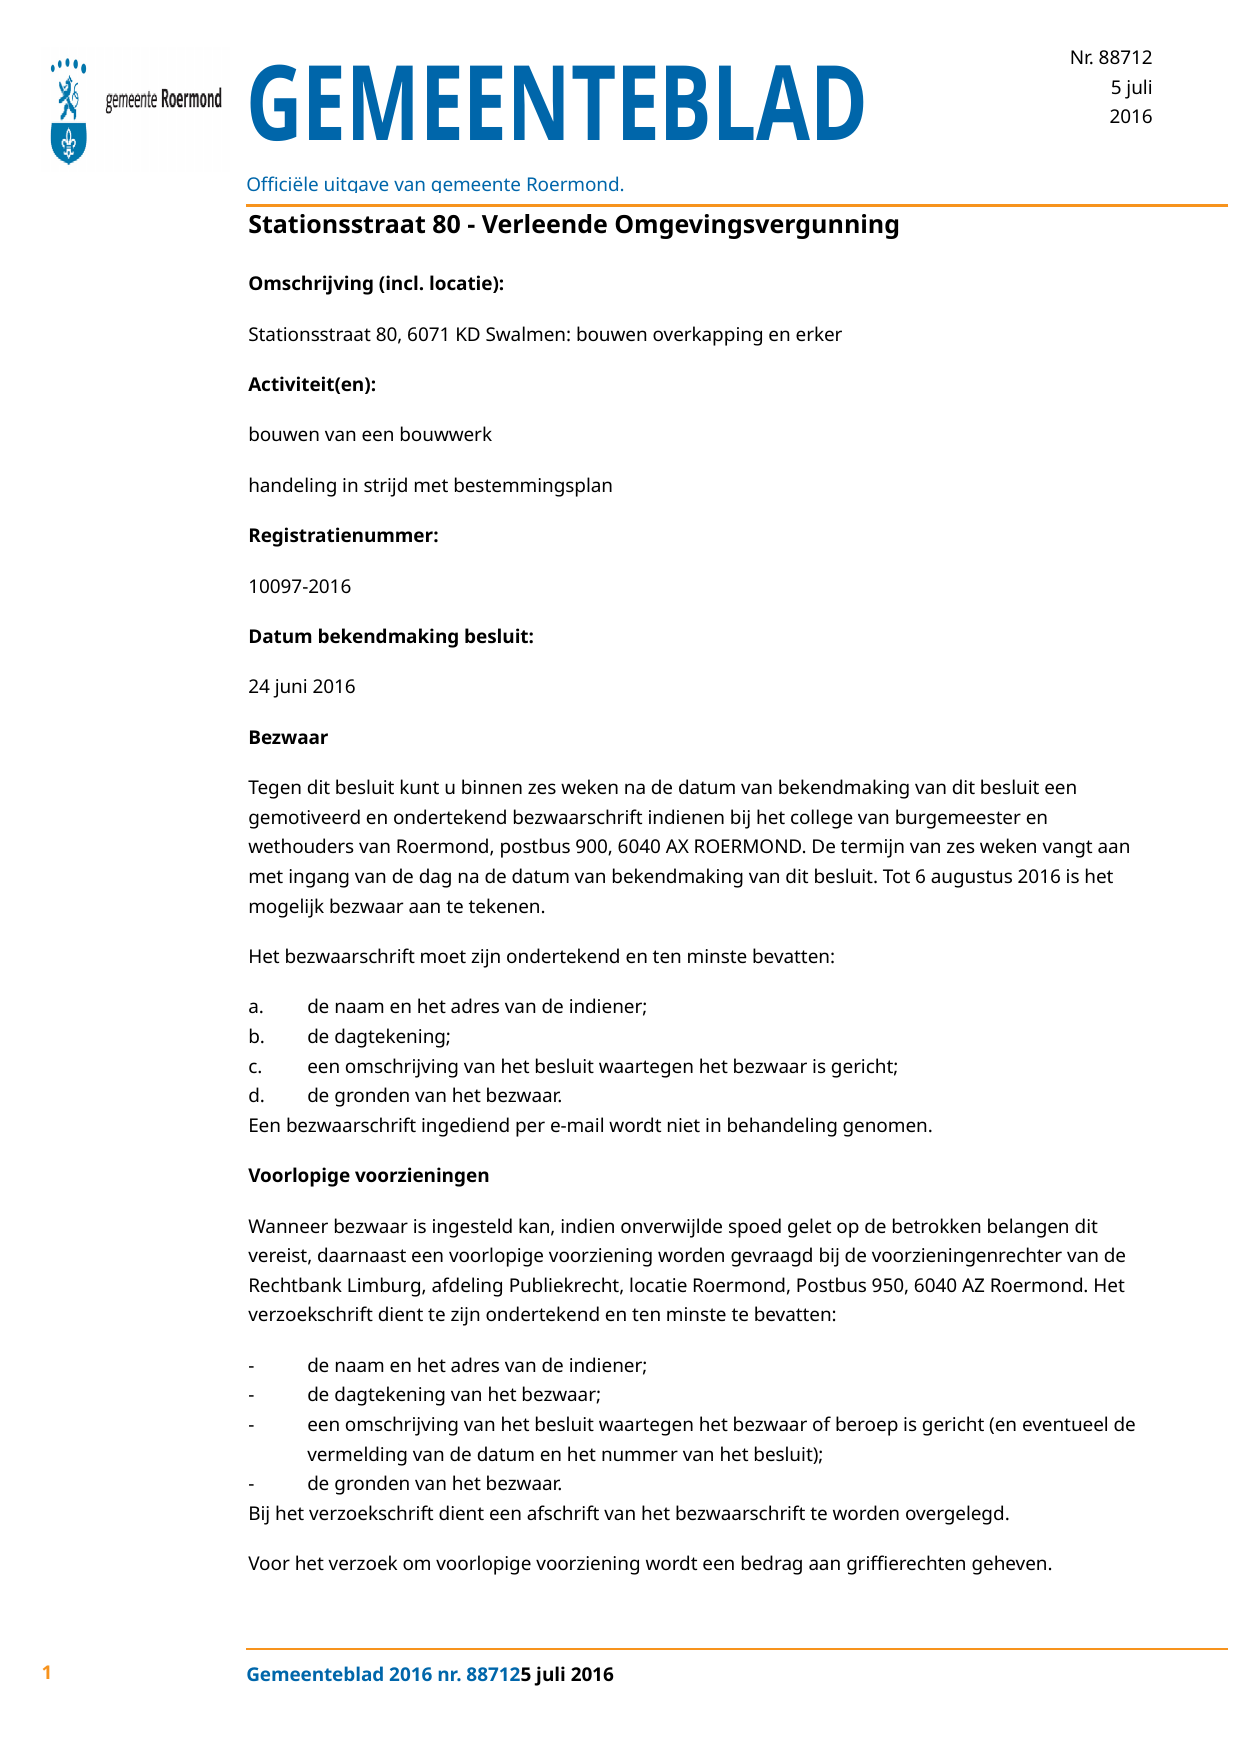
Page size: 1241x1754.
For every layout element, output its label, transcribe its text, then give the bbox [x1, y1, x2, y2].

list een omschrijving van het besluit waartegen het bezwaar of beroep is gericht (en eventueel de vermelding van de datum en het nummer van het besluit); [248, 1411, 1152, 1466]
list de naam en het adres van de indiener; [248, 1352, 1152, 1378]
text Wanneer bezwaar is ingesteld kan, indien onverwijlde spoed gelet op de betrokken belangen dit vereist, daarnaast een voorlopige voorziening worden gevraagd bij de voorzieningenrechter van de Rechtbank Limburg, afdeling Publiekrecht, locatie Roermond, Postbus 950, 6040 AZ Roermond. Het verzoekschrift dient te zijn ondertekend en ten minste te bevatten: [248, 1213, 1152, 1327]
list de dagtekening van het bezwaar; [248, 1382, 1152, 1407]
list een omschrijving van het besluit waartegen het bezwaar is gericht; [248, 1053, 1152, 1078]
text Stationsstraat 80, 6071 KD Swalmen: bouwen overkapping en erker [248, 321, 1152, 346]
text handeling in strijd met bestemmingsplan [248, 472, 1152, 498]
list de gronden van het bezwaar. [248, 1470, 1152, 1496]
list de dagtekening; [248, 1023, 1152, 1049]
text Omschrijving (incl. locatie): [248, 270, 1152, 296]
text Registratienummer: [248, 522, 1152, 548]
text Voorlopige voorzieningen [248, 1162, 1152, 1188]
text Bij het verzoekschrift dient een afschrift van het bezwaarschrift te worden overgelegd. [248, 1500, 1152, 1526]
text Activiteit(en): [248, 371, 1152, 397]
text 10097-2016 [248, 573, 1152, 598]
list de gronden van het bezwaar. [248, 1082, 1152, 1108]
text Tegen dit besluit kunt u binnen zes weken na de datum van bekendmaking van dit besluit een gemotiveerd en ondertekend bezwaarschrift indienen bij het college van burgemeester en wethouders van Roermond, postbus 900, 6040 AX ROERMOND. De termijn van zes weken vangt aan met ingang van de dag na de datum van bekendmaking van dit besluit. Tot 6 augustus 2016 is het mogelijk bezwaar aan te tekenen. [248, 774, 1152, 918]
text 24 juni 2016 [248, 674, 1152, 699]
text bouwen van een bouwwerk [248, 422, 1152, 447]
text Stationsstraat 80 - Verleende Omgevingsvergunning [248, 207, 1152, 241]
text Het bezwaarschrift moet zijn ondertekend en ten minste bevatten: [248, 943, 1152, 969]
list de naam en het adres van de indiener; [248, 994, 1152, 1019]
text Voor het verzoek om voorlopige voorziening wordt een bedrag aan griffierechten geheven. [248, 1550, 1152, 1576]
text Bezwaar [248, 724, 1152, 750]
text Datum bekendmaking besluit: [248, 623, 1152, 649]
picture [41, 47, 231, 172]
text Een bezwaarschrift ingediend per e-mail wordt niet in behandeling genomen. [248, 1112, 1152, 1138]
